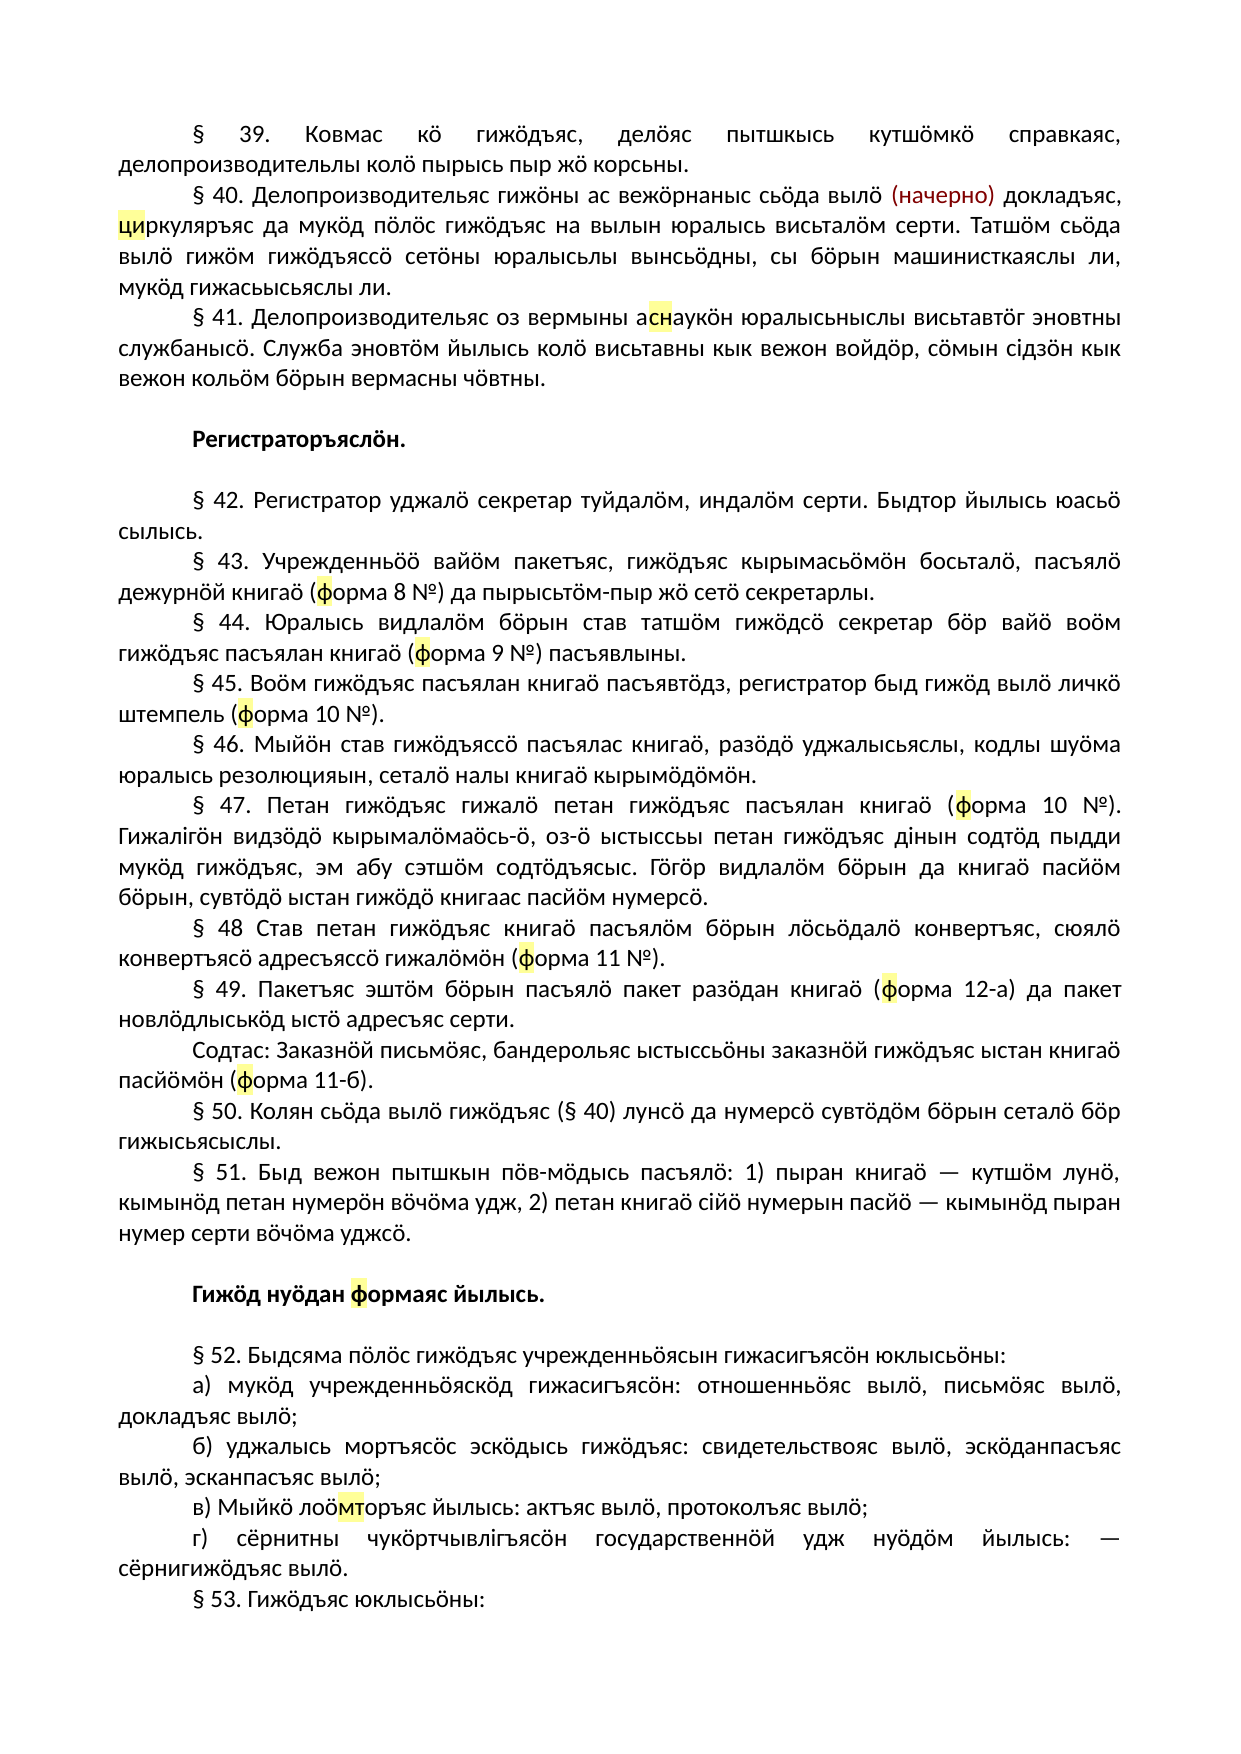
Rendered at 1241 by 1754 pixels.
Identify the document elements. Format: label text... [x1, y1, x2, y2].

text § 39. Ковмас кӧ гижӧдъяс, делӧяс пытшкысь кутшӧмкӧ справкаяс, делопроизводительлы колӧ пырысь пыр жӧ корсьны. [118, 118, 1122, 179]
text Регистраторъяслӧн. [118, 423, 1122, 454]
text § 46. Мыйӧн став гижӧдъяссӧ пасъялас книгаӧ, разӧдӧ уджалысьяслы, кодлы шуӧма юралысь резолюцияын, сеталӧ налы книгаӧ кырымӧдӧмӧн. [118, 728, 1122, 789]
text § 51. Быд вежон пытшкын пӧв-мӧдысь пасъялӧ: 1) пыран книгаӧ — кутшӧм лунӧ, кымынӧд петан нумерӧн вӧчӧма удж, 2) петан книгаӧ сійӧ нумерын пасйӧ — кымынӧд пыран нумер серти вӧчӧма уджсӧ. [118, 1156, 1122, 1247]
text § 50. Колян сьӧда вылӧ гижӧдъяс (§ 40) лунсӧ да нумерсӧ сувтӧдӧм бӧрын сеталӧ бӧр гижысьясыслы. [118, 1095, 1122, 1156]
text § 53. Гижӧдъяс юклысьӧны: [118, 1583, 1122, 1614]
text § 44. Юралысь видлалӧм бӧрын став татшӧм гижӧдсӧ секретар бӧр вайӧ воӧм гижӧдъяс пасъялан книгаӧ (форма 9 №) пасъявлыны. [118, 606, 1122, 667]
text г) сёрнитны чукӧртчывлігъясӧн государственнӧй удж нуӧдӧм йылысь: — сёрнигижӧдъяс вылӧ. [118, 1522, 1122, 1583]
text Гижӧд нуӧдан формаяс йылысь. [118, 1278, 1122, 1308]
text § 52. Быдсяма пӧлӧс гижӧдъяс учрежденньӧясын гижасигъясӧн юклысьӧны: [118, 1339, 1122, 1369]
text § 48 Став петан гижӧдъяс книгаӧ пасъялӧм бӧрын лӧсьӧдалӧ конвертъяс, сюялӧ конвертъясӧ адресъяссӧ гижалӧмӧн (форма 11 №). [118, 912, 1122, 973]
text § 43. Учрежденньӧӧ вайӧм пакетъяс, гижӧдъяс кырымасьӧмӧн босьталӧ, пасъялӧ дежурнӧй книгаӧ (форма 8 №) да пырысьтӧм-пыр жӧ сетӧ секретарлы. [118, 545, 1122, 606]
text б) уджалысь мортъясӧс эскӧдысь гижӧдъяс: свидетельствояс вылӧ, эскӧданпасъяс вылӧ, эсканпасъяс вылӧ; [118, 1431, 1122, 1492]
text § 49. Пакетъяс эштӧм бӧрын пасъялӧ пакет разӧдан книгаӧ (форма 12-а) да пакет новлӧдлыськӧд ыстӧ адресъяс серти. [118, 973, 1122, 1034]
text Содтас: Заказнӧй письмӧяс, бандерольяс ыстыссьӧны заказнӧй гижӧдъяс ыстан книгаӧ пасйӧмӧн (форма 11-б). [118, 1034, 1122, 1095]
text § 40. Делопроизводительяс гижӧны ас вежӧрнаныс сьӧда вылӧ (начерно) докладъяс, циркуляръяс да мукӧд пӧлӧс гижӧдъяс на вылын юралысь висьталӧм серти. Татшӧм сьӧда вылӧ гижӧм гижӧдъяссӧ сетӧны юралысьлы вынсьӧдны, сы бӧрын машинисткаяслы ли, мукӧд гижасьысьяслы ли. [118, 179, 1122, 301]
text § 47. Петан гижӧдъяс гижалӧ петан гижӧдъяс пасъялан книгаӧ (форма 10 №). Гижалігӧн видзӧдӧ кырымалӧмаӧсь-ӧ, оз-ӧ ыстыссьы петан гижӧдъяс дінын содтӧд пыдди мукӧд гижӧдъяс, эм абу сэтшӧм содтӧдъясыс. Гӧгӧр видлалӧм бӧрын да книгаӧ пасйӧм бӧрын, сувтӧдӧ ыстан гижӧдӧ книгаас пасйӧм нумерсӧ. [118, 789, 1122, 912]
text а) мукӧд учрежденньӧяскӧд гижасигъясӧн: отношенньӧяс вылӧ, письмӧяс вылӧ, докладъяс вылӧ; [118, 1369, 1122, 1431]
text § 41. Делопроизводительяс оз вермыны аснаукӧн юралысьныслы висьтавтӧг эновтны службанысӧ. Служба эновтӧм йылысь колӧ висьтавны кык вежон войдӧр, сӧмын сідзӧн кык вежон кольӧм бӧрын вермасны чӧвтны. [118, 301, 1122, 393]
text § 45. Воӧм гижӧдъяс пасъялан книгаӧ пасъявтӧдз, регистратор быд гижӧд вылӧ личкӧ штемпель (форма 10 №). [118, 667, 1122, 728]
text § 42. Регистратор уджалӧ секретар туйдалӧм, индалӧм серти. Быдтор йылысь юасьӧ сылысь. [118, 484, 1122, 545]
text в) Мыйкӧ лоӧмторъяс йылысь: актъяс вылӧ, протоколъяс вылӧ; [118, 1492, 1122, 1522]
